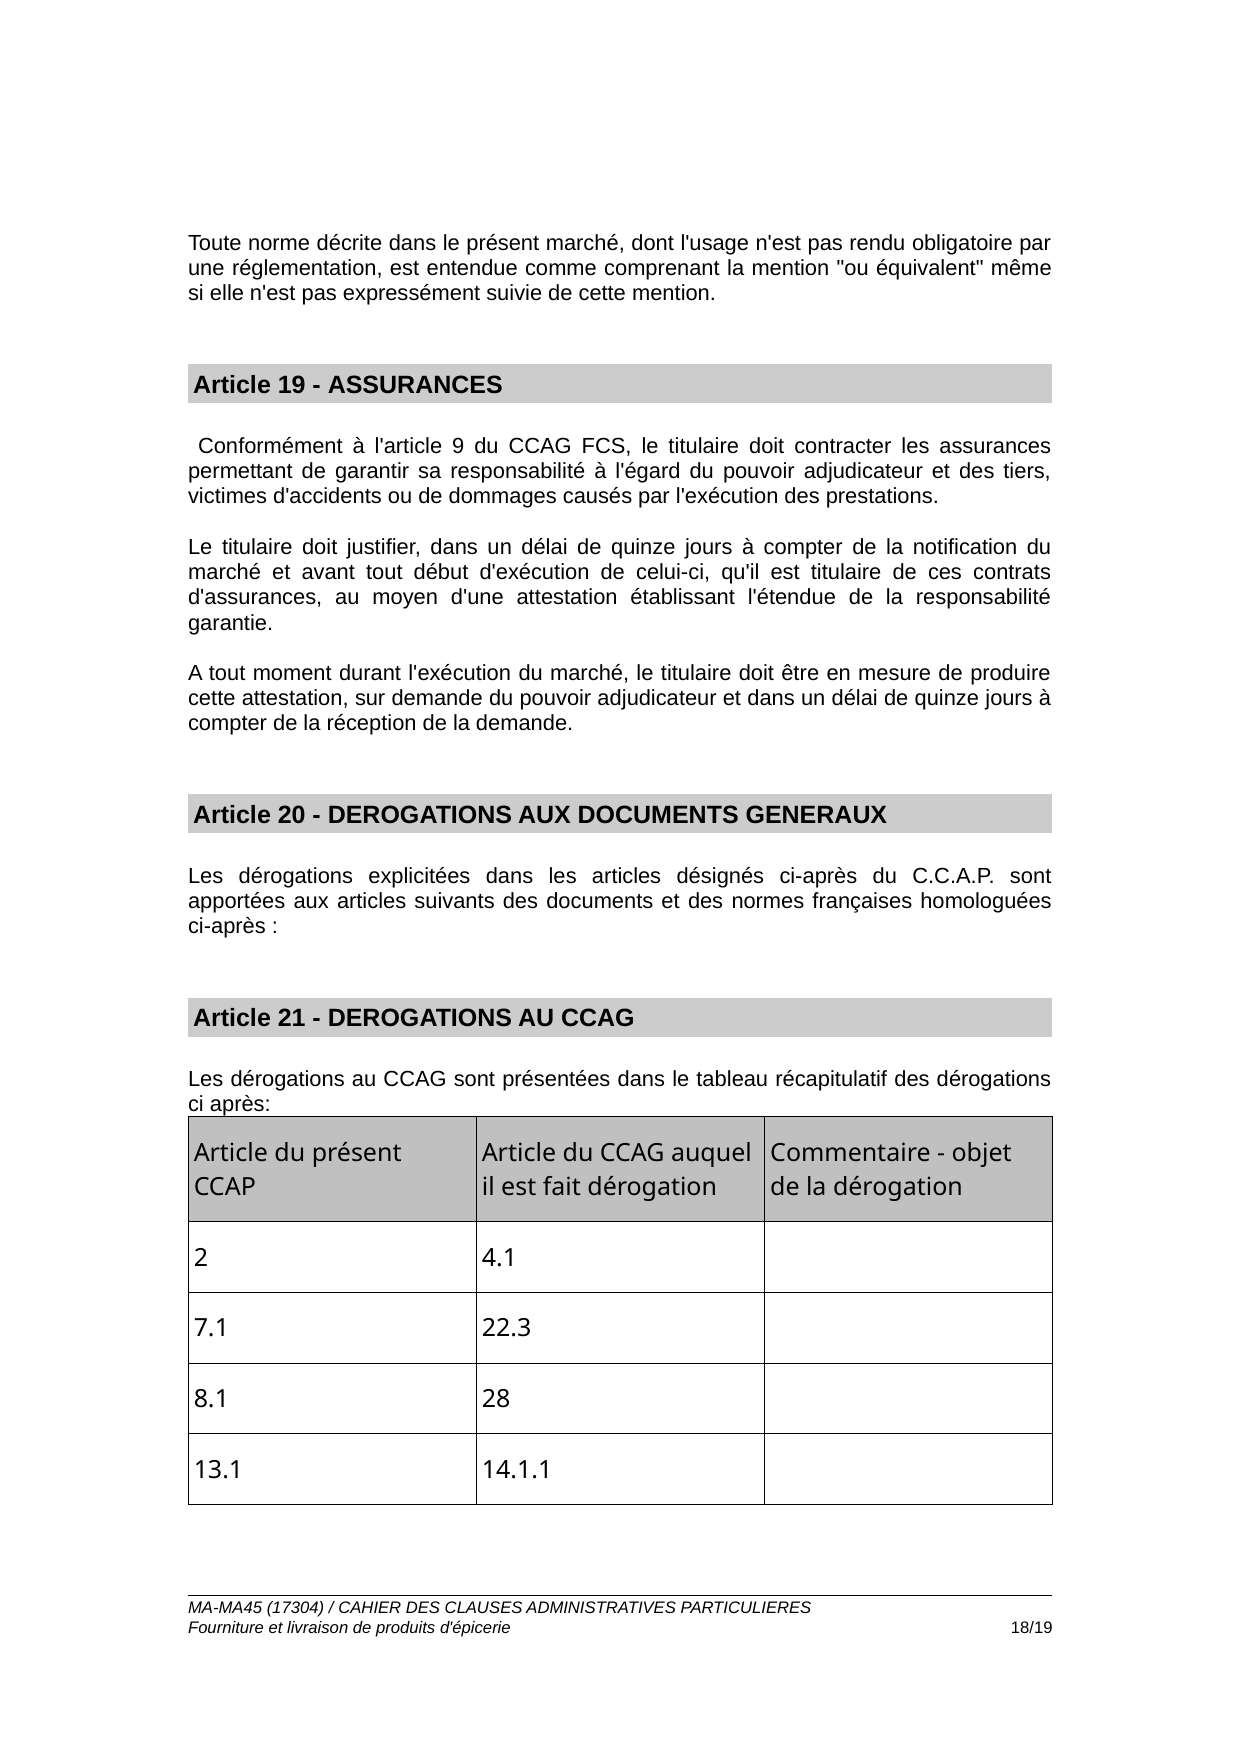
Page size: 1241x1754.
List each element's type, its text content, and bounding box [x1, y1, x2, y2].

text A tout moment durant l'exécution du marché, le titulaire doit être en mesure de produire cette attestation, sur demande du pouvoir adjudicateur et dans un délai de quinze jours à compter de la réception de la demande. [188, 660, 1052, 735]
table_cell 13.1 [189, 1434, 476, 1504]
table_cell 14.1.1 [477, 1434, 764, 1504]
table_header Commentaire - objet de la dérogation [765, 1117, 1052, 1221]
text Toute norme décrite dans le présent marché, dont l'usage n'est pas rendu obligatoire par une réglementation, est entendue comme comprenant la mention "ou équivalent" même si elle n'est pas expressément suivie de cette mention. [188, 230, 1052, 305]
table_cell [765, 1434, 1052, 1504]
table_cell [765, 1293, 1052, 1362]
subtitle DEROGATIONS AU CCAG [190, 1000, 1050, 1034]
table_cell 2 [189, 1222, 476, 1292]
table_header Article du CCAG auquel il est fait dérogation [477, 1117, 764, 1221]
table_cell 7.1 [189, 1293, 476, 1362]
table_cell [765, 1222, 1052, 1292]
subtitle DEROGATIONS AUX DOCUMENTS GENERAUX [190, 797, 1050, 831]
table_cell [765, 1364, 1052, 1433]
text Conformément à l'article 9 du CCAG FCS, le titulaire doit contracter les assurances permettant de garantir sa responsabilité à l'égard du pouvoir adjudicateur et des tiers, victimes d'accidents ou de dommages causés par l'exécution des prestations. [188, 433, 1052, 508]
text Les dérogations explicitées dans les articles désignés ci-après du C.C.A.P. sont apportées aux articles suivants des documents et des normes françaises homologuées ci-après : [188, 863, 1052, 938]
table_cell 8.1 [189, 1364, 476, 1433]
table_cell 28 [477, 1364, 764, 1433]
table_cell 22.3 [477, 1293, 764, 1362]
text Le titulaire doit justifier, dans un délai de quinze jours à compter de la notification du marché et avant tout début d'exécution de celui-ci, qu'il est titulaire de ces contrats d'assurances, au moyen d'une attestation établissant l'étendue de la responsabilité garantie. [188, 534, 1052, 634]
subtitle ASSURANCES [190, 367, 1050, 401]
table_header Article du présent CCAP [189, 1117, 476, 1221]
table_cell 4.1 [477, 1222, 764, 1292]
text Les dérogations au CCAG sont présentées dans le tableau récapitulatif des dérogations ci après: [188, 1066, 1052, 1116]
